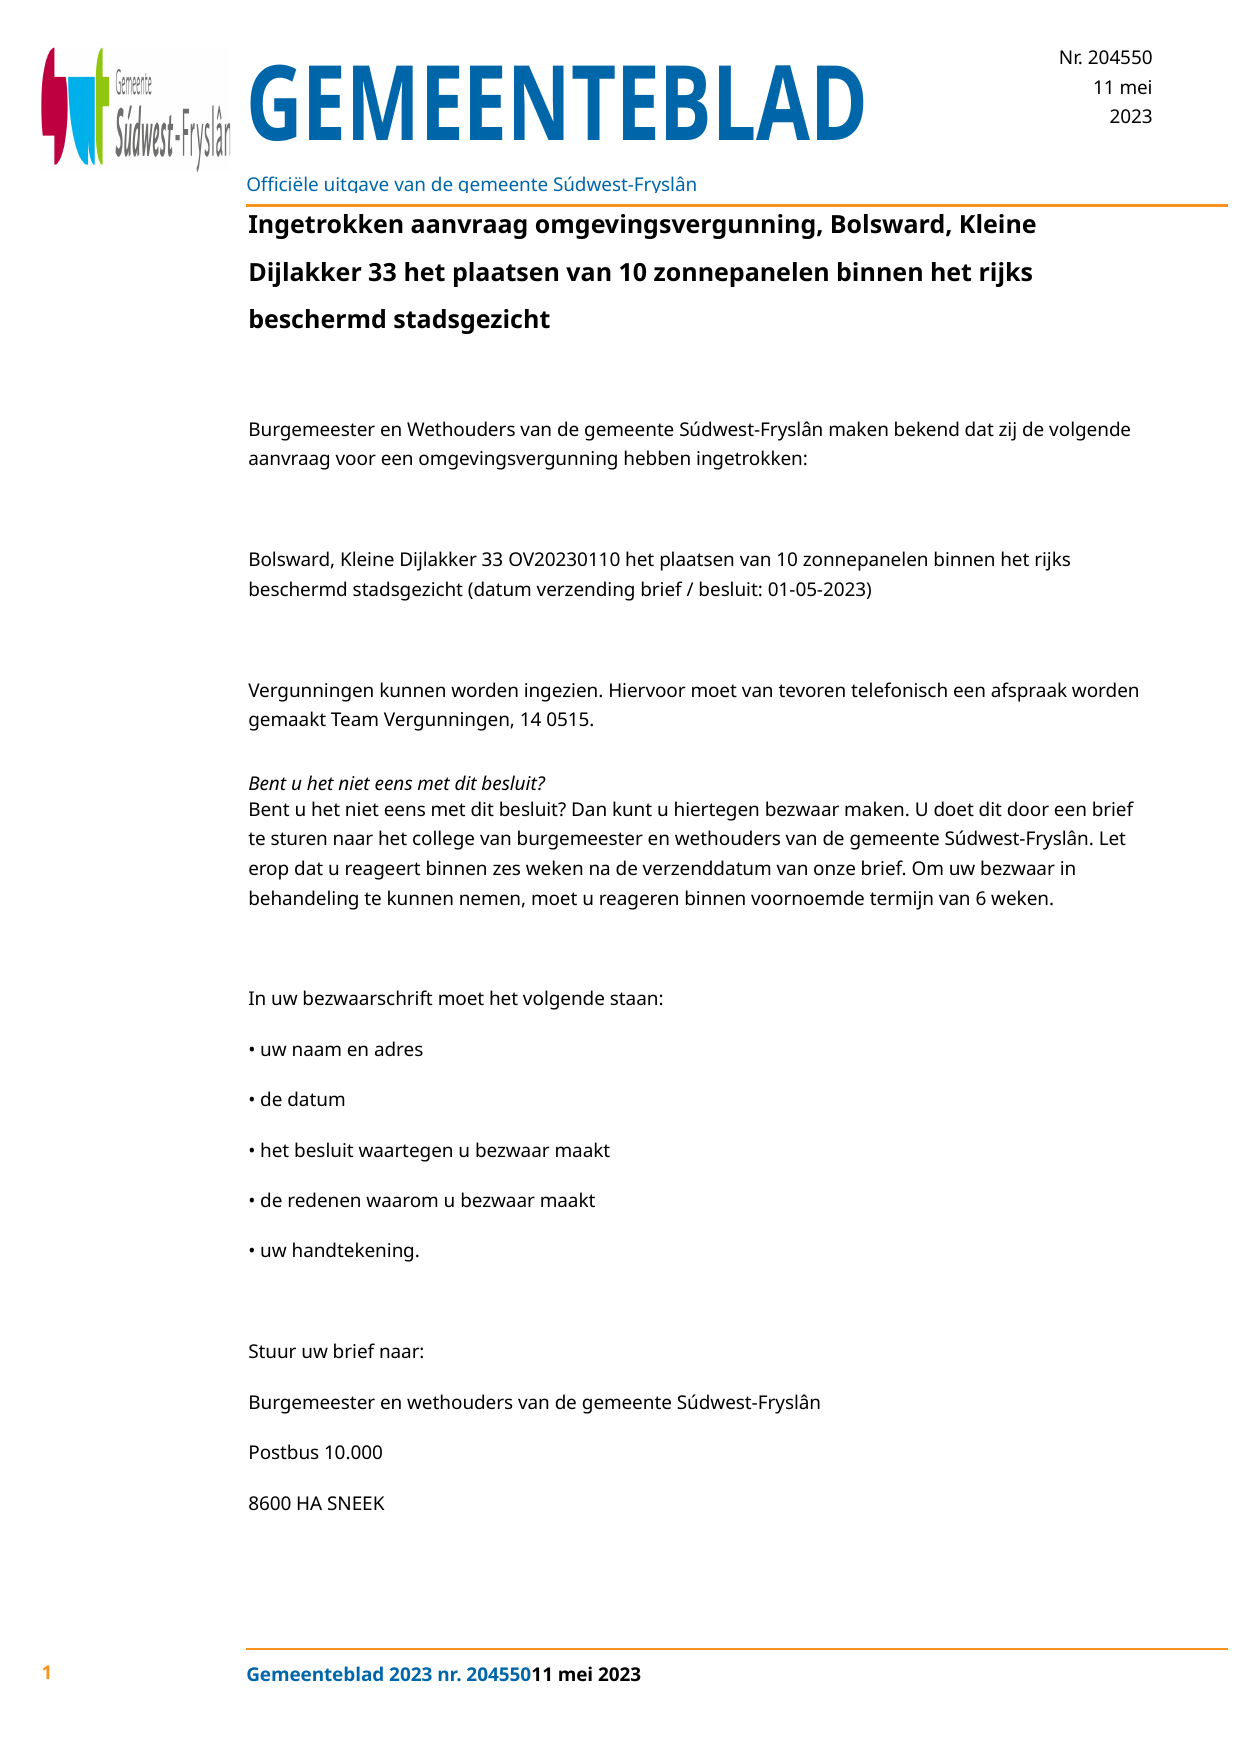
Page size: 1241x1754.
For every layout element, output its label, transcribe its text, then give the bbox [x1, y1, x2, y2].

text • uw handtekening. [248, 1238, 1152, 1263]
text 8600 HA SNEEK [248, 1490, 1152, 1516]
text • het besluit waartegen u bezwaar maakt [248, 1137, 1152, 1163]
text Postbus 10.000 [248, 1439, 1152, 1465]
text • uw naam en adres [248, 1036, 1152, 1062]
text Vergunningen kunnen worden ingezien. Hiervoor moet van tevoren telefonisch een afspraak worden gemaakt Team Vergunningen, 14 0515. [248, 677, 1152, 732]
text Bent u het niet eens met dit besluit? [248, 770, 1152, 796]
text Bolsward, Kleine Dijlakker 33 OV20230110 het plaatsen van 10 zonnepanelen binnen het rijks beschermd stadsgezicht (datum verzending brief / besluit: 01-05-2023) [248, 546, 1152, 602]
text Burgemeester en Wethouders van de gemeente Súdwest-Fryslân maken bekend dat zij de volgende aanvraag voor een omgevingsvergunning hebben ingetrokken: [248, 416, 1152, 471]
text Burgemeester en wethouders van de gemeente Súdwest-Fryslân [248, 1389, 1152, 1415]
text In uw bezwaarschrift moet het volgende staan: [248, 986, 1152, 1011]
text Stuur uw brief naar: [248, 1338, 1152, 1364]
picture [41, 47, 231, 172]
text • de redenen waarom u bezwaar maakt [248, 1187, 1152, 1213]
text • de datum [248, 1086, 1152, 1112]
text Ingetrokken aanvraag omgevingsvergunning, Bolsward, Kleine Dijlakker 33 het plaatsen van 10 zonnepanelen binnen het rijks beschermd stadsgezicht [248, 207, 1152, 336]
text Bent u het niet eens met dit besluit? Dan kunt u hiertegen bezwaar maken. U doet dit door een brief te sturen naar het college van burgemeester en wethouders van de gemeente Súdwest-Fryslân. Let erop dat u reageert binnen zes weken na de verzenddatum van onze brief. Om uw bezwaar in behandeling te kunnen nemen, moet u reageren binnen voornoemde termijn van 6 weken. [248, 796, 1152, 911]
